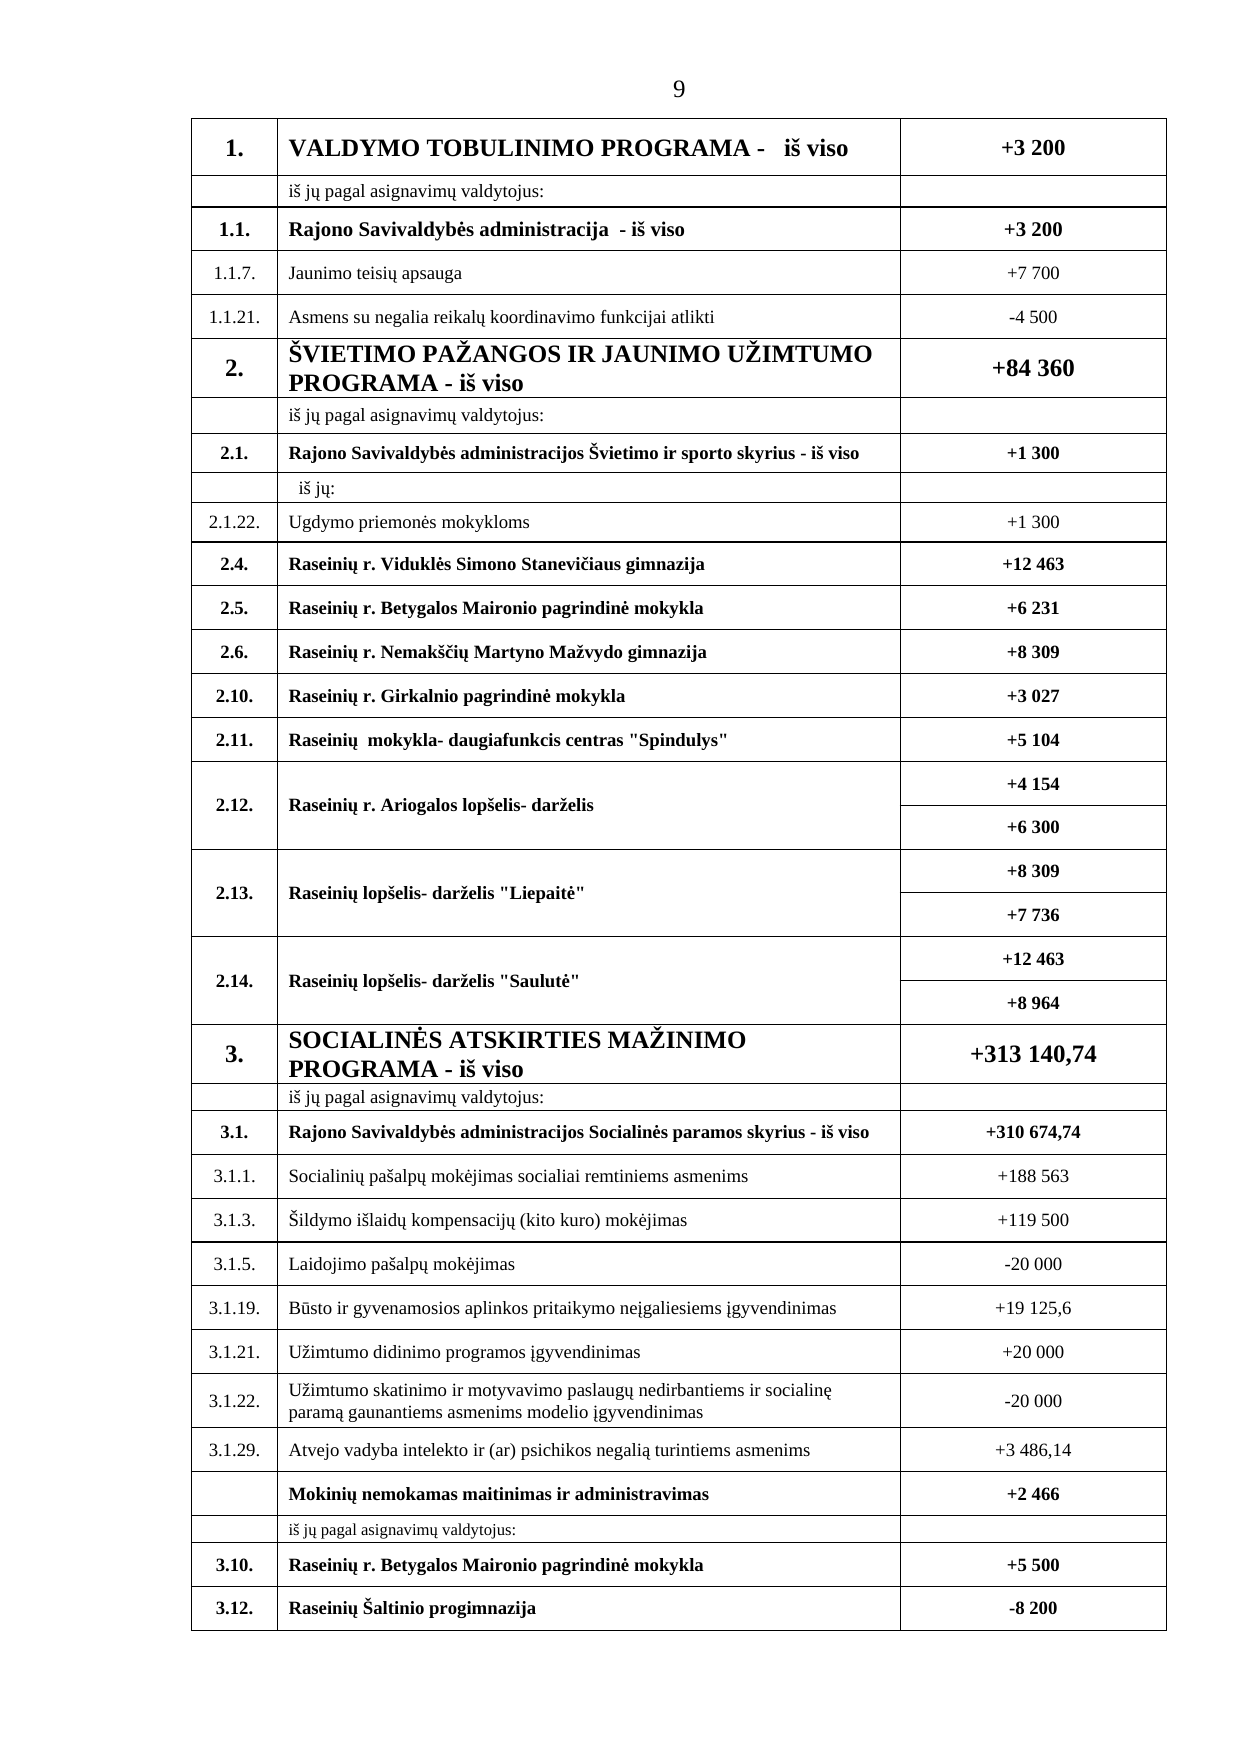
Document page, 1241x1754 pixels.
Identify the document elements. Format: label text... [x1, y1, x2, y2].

table_cell SOCIALINĖS ATSKIRTIES MAŽINIMO PROGRAMA - iš viso [278, 1025, 900, 1082]
table_cell +20 000 [901, 1330, 1166, 1373]
table_cell VALDYMO TOBULINIMO PROGRAMA - iš viso [278, 119, 900, 175]
table_cell Raseinių lopšelis- darželis "Saulutė" [278, 937, 900, 1024]
table_cell 1.1. [192, 208, 277, 250]
table_cell +3 200 [901, 119, 1166, 175]
table_cell 3.12. [192, 1587, 277, 1629]
table_cell Atvejo vadyba intelekto ir (ar) psichikos negalią turintiems asmenims [278, 1428, 900, 1471]
table_cell 3. [192, 1025, 277, 1082]
table_cell 2.10. [192, 674, 277, 717]
table_cell ŠVIETIMO PAŽANGOS IR JAUNIMO UŽIMTUMO PROGRAMA - iš viso [278, 339, 900, 397]
table_cell 2.5. [192, 586, 277, 629]
table_cell 2.11. [192, 718, 277, 761]
table_cell 2.13. [192, 850, 277, 936]
table_cell Laidojimo pašalpų mokėjimas [278, 1243, 900, 1285]
table_cell 2. [192, 339, 277, 397]
table_cell Raseinių r. Ariogalos lopšelis- darželis [278, 762, 900, 848]
table_cell 1. [192, 119, 277, 175]
table_cell +8 964 [901, 981, 1166, 1024]
table_cell [901, 1084, 1166, 1110]
table_cell 3.1.19. [192, 1286, 277, 1329]
table_cell +3 027 [901, 674, 1166, 717]
table_cell 3.1.1. [192, 1155, 277, 1197]
table_cell [901, 473, 1166, 502]
table_cell Socialinių pašalpų mokėjimas socialiai remtiniems asmenims [278, 1155, 900, 1197]
table_cell [901, 1516, 1166, 1542]
table_cell [192, 176, 277, 206]
table_cell Ugdymo priemonės mokykloms [278, 503, 900, 541]
table_cell [192, 1084, 277, 1110]
table_cell Raseinių r. Betygalos Maironio pagrindinė mokykla [278, 1543, 900, 1586]
table_cell 1.1.7. [192, 251, 277, 294]
table_cell 3.1.5. [192, 1243, 277, 1285]
table_cell Raseinių r. Viduklės Simono Stanevičiaus gimnazija [278, 543, 900, 585]
table_cell [901, 398, 1166, 433]
table_cell +6 300 [901, 806, 1166, 848]
table_cell Rajono Savivaldybės administracija - iš viso [278, 208, 900, 250]
table_cell Asmens su negalia reikalų koordinavimo funkcijai atlikti [278, 295, 900, 338]
table_cell [901, 176, 1166, 206]
table_cell +7 736 [901, 893, 1166, 936]
table_cell [192, 1472, 277, 1515]
table_cell Raseinių Šaltinio progimnazija [278, 1587, 900, 1629]
table_cell 2.6. [192, 630, 277, 673]
table_cell 2.12. [192, 762, 277, 848]
table_cell iš jų pagal asignavimų valdytojus: [278, 1516, 900, 1542]
table_cell Užimtumo skatinimo ir motyvavimo paslaugų nedirbantiems ir socialinę paramą gaunantiems asmenims modelio įgyvendinimas [278, 1374, 900, 1427]
table_cell [192, 1516, 277, 1542]
table_cell +8 309 [901, 630, 1166, 673]
table_cell -8 200 [901, 1587, 1166, 1629]
table_cell +3 200 [901, 208, 1166, 250]
table_cell iš jų pagal asignavimų valdytojus: [278, 398, 900, 433]
table_cell +8 309 [901, 850, 1166, 892]
table_cell Jaunimo teisių apsauga [278, 251, 900, 294]
table_cell +313 140,74 [901, 1025, 1166, 1082]
table_cell [192, 473, 277, 502]
table_cell Raseinių r. Betygalos Maironio pagrindinė mokykla [278, 586, 900, 629]
table_cell 3.1.3. [192, 1199, 277, 1241]
table_cell Būsto ir gyvenamosios aplinkos pritaikymo neįgaliesiems įgyvendinimas [278, 1286, 900, 1329]
table_cell iš jų pagal asignavimų valdytojus: [278, 176, 900, 206]
table_cell +12 463 [901, 543, 1166, 585]
table_cell +6 231 [901, 586, 1166, 629]
table_cell iš jų pagal asignavimų valdytojus: [278, 1084, 900, 1110]
table_cell Raseinių mokykla- daugiafunkcis centras "Spindulys" [278, 718, 900, 761]
table_cell -20 000 [901, 1243, 1166, 1285]
table_cell -20 000 [901, 1374, 1166, 1427]
table_cell 2.4. [192, 543, 277, 585]
table_cell iš jų: [278, 473, 900, 502]
table_cell 2.1.22. [192, 503, 277, 541]
table_cell +2 466 [901, 1472, 1166, 1515]
table_cell Mokinių nemokamas maitinimas ir administravimas [278, 1472, 900, 1515]
table_cell +12 463 [901, 937, 1166, 980]
table_cell Šildymo išlaidų kompensacijų (kito kuro) mokėjimas [278, 1199, 900, 1241]
table_cell +310 674,74 [901, 1111, 1166, 1154]
table_cell +84 360 [901, 339, 1166, 397]
table_cell -4 500 [901, 295, 1166, 338]
table_cell +19 125,6 [901, 1286, 1166, 1329]
table_cell +7 700 [901, 251, 1166, 294]
table_cell 3.1. [192, 1111, 277, 1154]
table_cell 2.1. [192, 434, 277, 472]
table_cell [192, 398, 277, 433]
table_cell +3 486,14 [901, 1428, 1166, 1471]
table_cell +1 300 [901, 503, 1166, 541]
table_cell 2.14. [192, 937, 277, 1024]
table_cell 3.1.22. [192, 1374, 277, 1427]
table_cell +1 300 [901, 434, 1166, 472]
table_cell Užimtumo didinimo programos įgyvendinimas [278, 1330, 900, 1373]
table_cell +5 500 [901, 1543, 1166, 1586]
table_cell Raseinių r. Girkalnio pagrindinė mokykla [278, 674, 900, 717]
table_cell 3.1.21. [192, 1330, 277, 1373]
table_cell Raseinių lopšelis- darželis "Liepaitė" [278, 850, 900, 936]
table_cell Raseinių r. Nemakščių Martyno Mažvydo gimnazija [278, 630, 900, 673]
table_cell +119 500 [901, 1199, 1166, 1241]
table_cell 3.1.29. [192, 1428, 277, 1471]
table_cell +4 154 [901, 762, 1166, 804]
table_cell Rajono Savivaldybės administracijos Socialinės paramos skyrius - iš viso [278, 1111, 900, 1154]
table_cell 1.1.21. [192, 295, 277, 338]
table_cell 3.10. [192, 1543, 277, 1586]
table_cell +188 563 [901, 1155, 1166, 1197]
table_cell +5 104 [901, 718, 1166, 761]
table_cell Rajono Savivaldybės administracijos Švietimo ir sporto skyrius - iš viso [278, 434, 900, 472]
